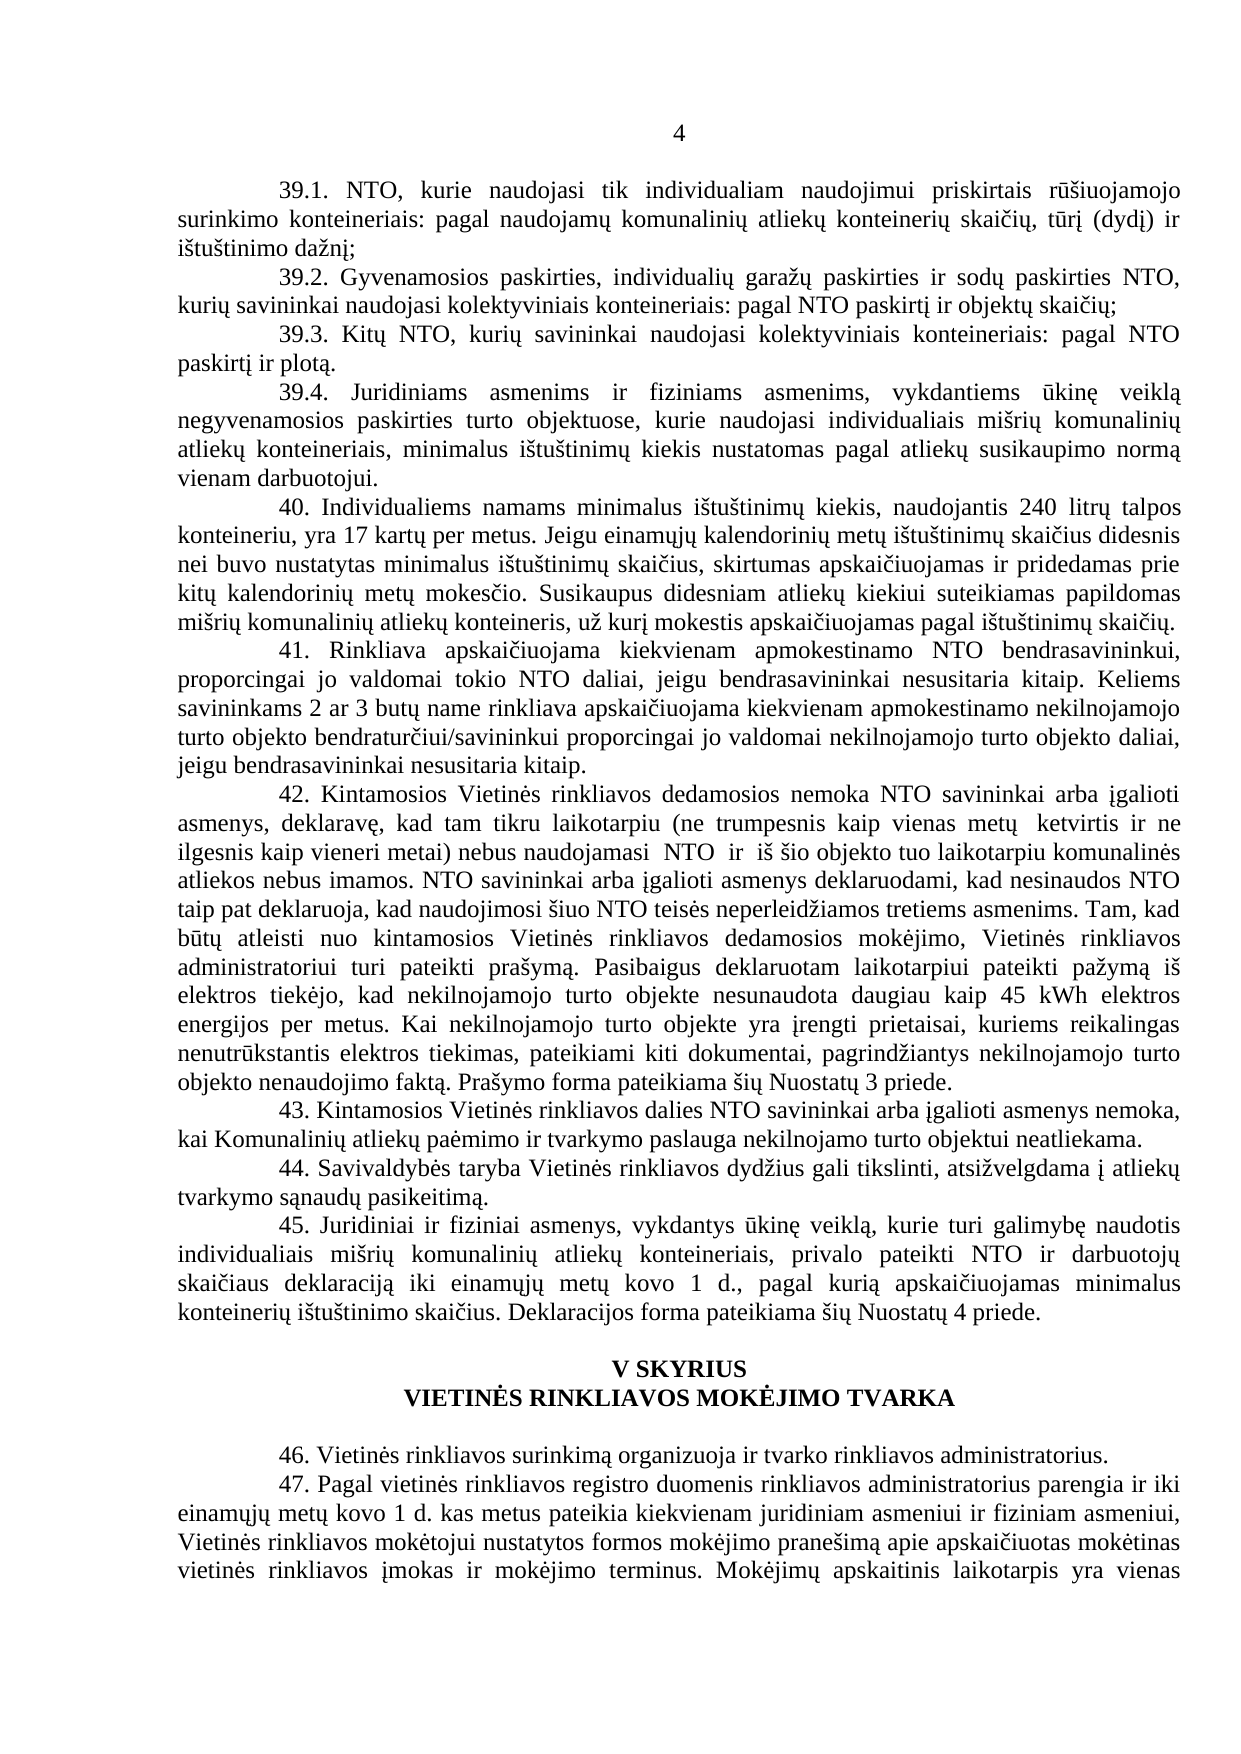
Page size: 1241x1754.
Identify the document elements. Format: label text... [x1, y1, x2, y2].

text 43. Kintamosios Vietinės rinkliavos dalies NTO savininkai arba įgalioti asmenys nemoka, kai Komunalinių atliekų paėmimo ir tvarkymo paslauga nekilnojamo turto objektui neatliekama. [177, 1096, 1181, 1153]
text 39.3. Kitų NTO, kurių savininkai naudojasi kolektyviniais konteineriais: pagal NTO paskirtį ir plotą. [177, 319, 1181, 377]
text 40. Individualiems namams minimalus ištuštinimų kiekis, naudojantis 240 litrų talpos konteineriu, yra 17 kartų per metus. Jeigu einamųjų kalendorinių metų ištuštinimų skaičius didesnis nei buvo nustatytas minimalus ištuštinimų skaičius, skirtumas apskaičiuojamas ir pridedamas prie kitų kalendorinių metų mokesčio. Susikaupus didesniam atliekų kiekiui suteikiamas papildomas mišrių komunalinių atliekų konteineris, už kurį mokestis apskaičiuojamas pagal ištuštinimų skaičių. [177, 492, 1181, 636]
text 39.4. Juridiniams asmenims ir fiziniams asmenims, vykdantiems ūkinę veiklą negyvenamosios paskirties turto objektuose, kurie naudojasi individualiais mišrių komunalinių atliekų konteineriais, minimalus ištuštinimų kiekis nustatomas pagal atliekų susikaupimo normą vienam darbuotojui. [177, 377, 1181, 492]
text 39.2. Gyvenamosios paskirties, individualių garažų paskirties ir sodų paskirties NTO, kurių savininkai naudojasi kolektyviniais konteineriais: pagal NTO paskirtį ir objektų skaičių; [177, 262, 1181, 319]
text V SKYRIUS [177, 1354, 1181, 1383]
text 44. Savivaldybės taryba Vietinės rinkliavos dydžius gali tikslinti, atsižvelgdama į atliekų tvarkymo sąnaudų pasikeitimą. [177, 1153, 1181, 1211]
text 41. Rinkliava apskaičiuojama kiekvienam apmokestinamo NTO bendrasavininkui, proporcingai jo valdomai tokio NTO daliai, jeigu bendrasavininkai nesusitaria kitaip. Keliems savininkams 2 ar 3 butų name rinkliava apskaičiuojama kiekvienam apmokestinamo nekilnojamojo turto objekto bendraturčiui/savininkui proporcingai jo valdomai nekilnojamojo turto objekto daliai, jeigu bendrasavininkai nesusitaria kitaip. [177, 636, 1181, 779]
text 46. Vietinės rinkliavos surinkimą organizuoja ir tvarko rinkliavos administratorius. [177, 1441, 1181, 1469]
text 42. Kintamosios Vietinės rinkliavos dedamosios nemoka NTO savininkai arba įgalioti asmenys, deklaravę, kad tam tikru laikotarpiu (ne trumpesnis kaip vienas metų ketvirtis ir ne ilgesnis kaip vieneri metai) nebus naudojamasi NTO ir iš šio objekto tuo laikotarpiu komunalinės atliekos nebus imamos. NTO savininkai arba įgalioti asmenys deklaruodami, kad nesinaudos NTO taip pat deklaruoja, kad naudojimosi šiuo NTO teisės neperleidžiamos tretiems asmenims. Tam, kad būtų atleisti nuo kintamosios Vietinės rinkliavos dedamosios mokėjimo, Vietinės rinkliavos administratoriui turi pateikti prašymą. Pasibaigus deklaruotam laikotarpiui pateikti pažymą iš elektros tiekėjo, kad nekilnojamojo turto objekte nesunaudota daugiau kaip 45 kWh elektros energijos per metus. Kai nekilnojamojo turto objekte yra įrengti prietaisai, kuriems reikalingas nenutrūkstantis elektros tiekimas, pateikiami kiti dokumentai, pagrindžiantys nekilnojamojo turto objekto nenaudojimo faktą. Prašymo forma pateikiama šių Nuostatų 3 priede. [177, 779, 1181, 1096]
text VIETINĖS RINKLIAVOS MOKĖJIMO TVARKA [177, 1383, 1181, 1412]
text 47. Pagal vietinės rinkliavos registro duomenis rinkliavos administratorius parengia ir iki einamųjų metų kovo 1 d. kas metus pateikia kiekvienam juridiniam asmeniui ir fiziniam asmeniui, Vietinės rinkliavos mokėtojui nustatytos formos mokėjimo pranešimą apie apskaičiuotas mokėtinas vietinės rinkliavos įmokas ir mokėjimo terminus. Mokėjimų apskaitinis laikotarpis yra vienas [177, 1469, 1181, 1584]
text 39.1. NTO, kurie naudojasi tik individualiam naudojimui priskirtais rūšiuojamojo surinkimo konteineriais: pagal naudojamų komunalinių atliekų konteinerių skaičių, tūrį (dydį) ir ištuštinimo dažnį; [177, 176, 1181, 262]
text 45. Juridiniai ir fiziniai asmenys, vykdantys ūkinę veiklą, kurie turi galimybę naudotis individualiais mišrių komunalinių atliekų konteineriais, privalo pateikti NTO ir darbuotojų skaičiaus deklaraciją iki einamųjų metų kovo 1 d., pagal kurią apskaičiuojamas minimalus konteinerių ištuštinimo skaičius. Deklaracijos forma pateikiama šių Nuostatų 4 priede. [177, 1211, 1181, 1326]
